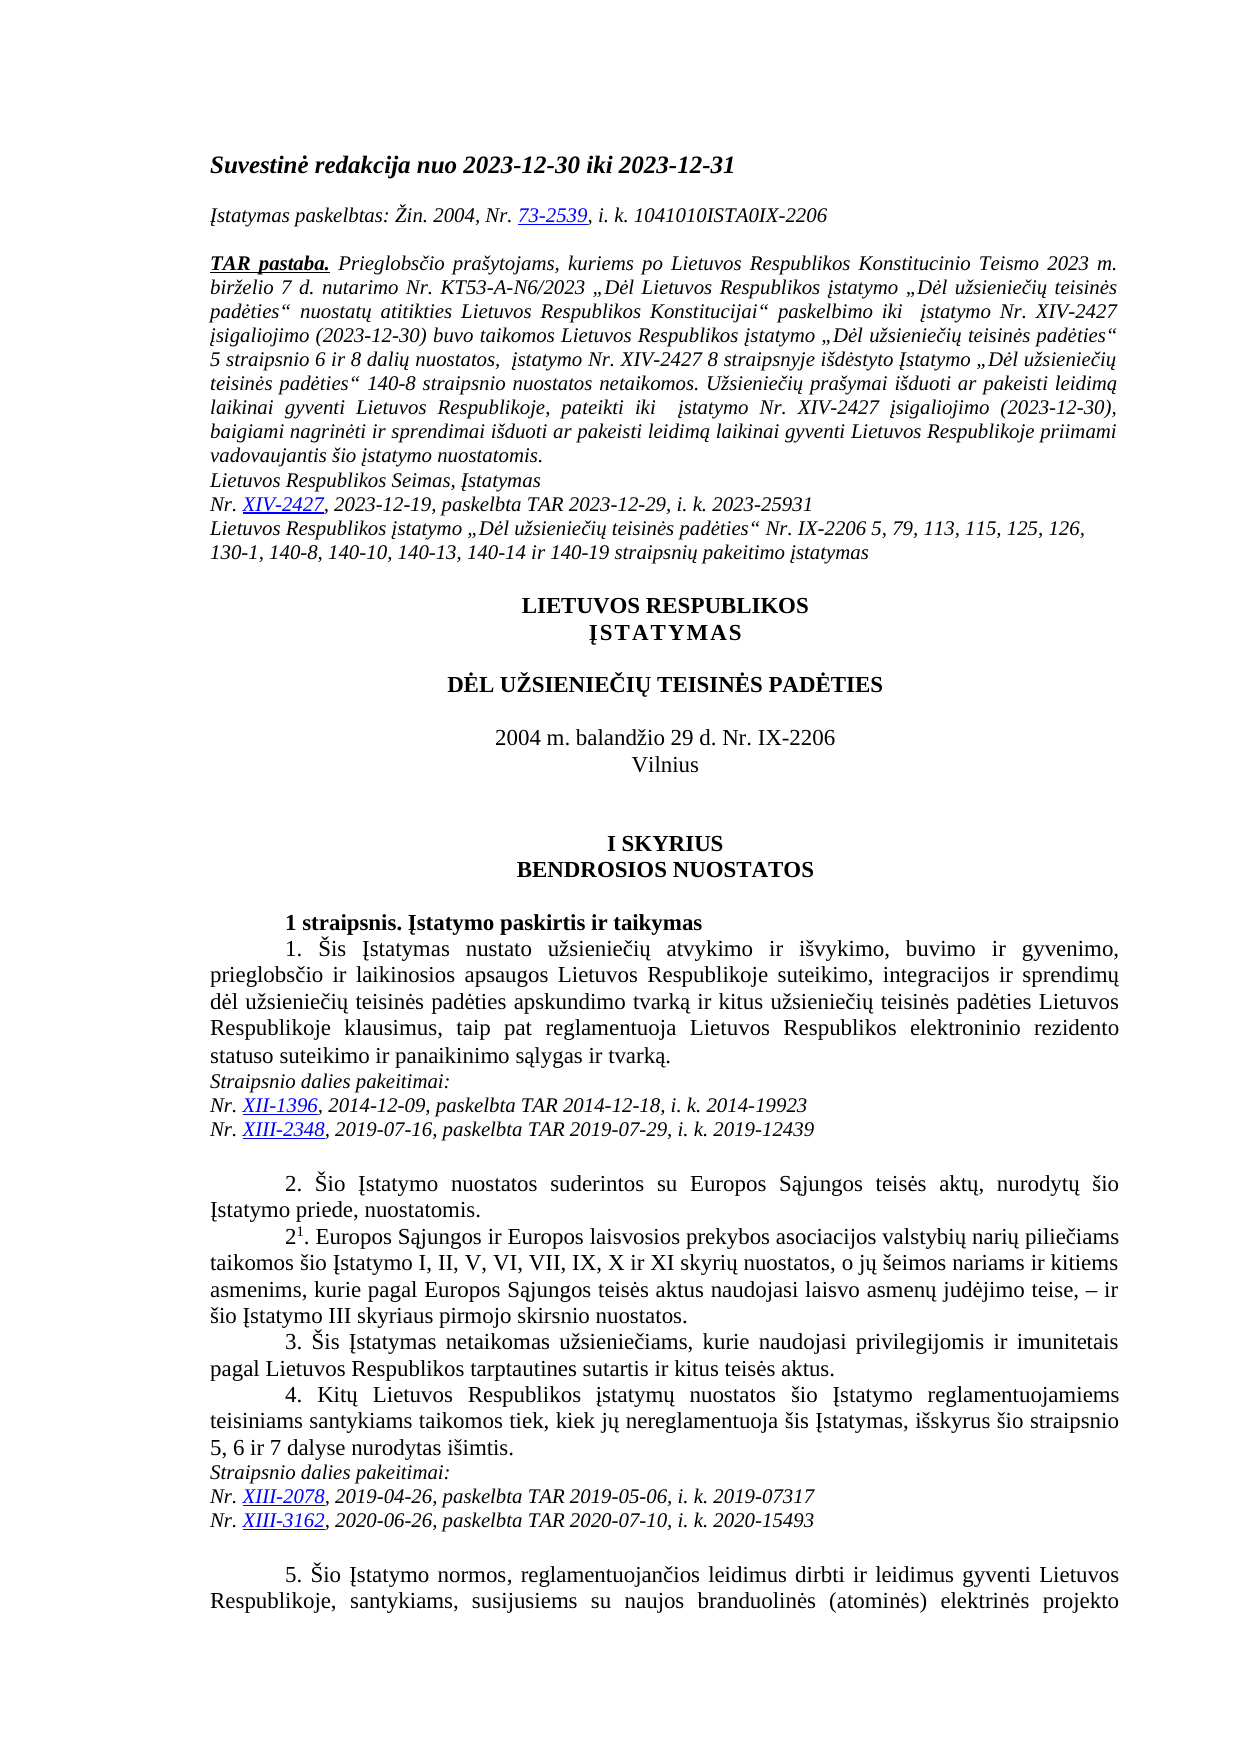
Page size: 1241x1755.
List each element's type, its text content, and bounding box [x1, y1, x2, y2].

text Nr. XII-1396, 2014-12-09, paskelbta TAR 2014-12-18, i. k. 2014-19923 [210, 1093, 1120, 1117]
text 5. Šio Įstatymo normos, reglamentuojančios leidimus dirbti ir leidimus gyventi Lietuvos Respublikoje, santykiams, susijusiems su naujos branduolinės (atominės) elektrinės projekto [210, 1561, 1120, 1614]
text Lietuvos Respublikos Seimas, Įstatymas [210, 467, 1120, 492]
text 2004 m. balandžio 29 d. Nr. IX-2206 Vilnius [210, 724, 1120, 777]
text 21. Europos Sąjungos ir Europos laisvosios prekybos asociacijos valstybių narių piliečiams taikomos šio Įstatymo I, II, V, VI, VII, IX, X ir XI skyrių nuostatos, o jų šeimos nariams ir kitiems asmenims, kurie pagal Europos Sąjungos teisės aktus naudojasi laisvo asmenų judėjimo teise, – ir šio Įstatymo III skyriaus pirmojo skirsnio nuostatos. [210, 1223, 1120, 1328]
text Suvestinė redakcija nuo 2023-12-30 iki 2023-12-31 [210, 150, 1120, 179]
text Nr. XIII-3162, 2020-06-26, paskelbta TAR 2020-07-10, i. k. 2020-15493 [210, 1508, 1120, 1532]
text DĖL UŽSIENIEČIŲ TEISINĖS PADĖTIES [210, 672, 1120, 698]
text 1 straipsnis. Įstatymo paskirtis ir taikymas [210, 909, 1120, 935]
text Įstatymas paskelbtas: Žin. 2004, Nr. 73-2539, i. k. 1041010ISTA0IX-2206 [210, 203, 1120, 227]
text Straipsnio dalies pakeitimai: [210, 1069, 1120, 1093]
text 2. Šio Įstatymo nuostatos suderintos su Europos Sąjungos teisės aktų, nurodytų šio Įstatymo priede, nuostatomis. [210, 1170, 1120, 1223]
text 1. Šis Įstatymas nustato užsieniečių atvykimo ir išvykimo, buvimo ir gyvenimo, prieglobsčio ir laikinosios apsaugos Lietuvos Respublikoje suteikimo, integracijos ir sprendimų dėl užsieniečių teisinės padėties apskundimo tvarką ir kitus užsieniečių teisinės padėties Lietuvos Respublikoje klausimus, taip pat reglamentuoja Lietuvos Respublikos elektroninio rezidento statuso suteikimo ir panaikinimo sąlygas ir tvarką. [210, 935, 1120, 1069]
text ĮSTATYMAS [210, 619, 1120, 645]
text Nr. XIII-2078, 2019-04-26, paskelbta TAR 2019-05-06, i. k. 2019-07317 [210, 1484, 1120, 1508]
text 3. Šis Įstatymas netaikomas užsieniečiams, kurie naudojasi privilegijomis ir imunitetais pagal Lietuvos Respublikos tarptautines sutartis ir kitus teisės aktus. [210, 1328, 1120, 1381]
text 4. Kitų Lietuvos Respublikos įstatymų nuostatos šio Įstatymo reglamentuojamiems teisiniams santykiams taikomos tiek, kiek jų nereglamentuoja šis Įstatymas, išskyrus šio straipsnio 5, 6 ir 7 dalyse nurodytas išimtis. [210, 1381, 1120, 1460]
text Straipsnio dalies pakeitimai: [210, 1460, 1120, 1484]
text Lietuvos Respublikos įstatymo „Dėl užsieniečių teisinės padėties“ Nr. IX-2206 5, 79, 113, 115, 125, 126, 130-1, 140-8, 140-10, 140-13, 140-14 ir 140-19 straipsnių pakeitimo įstatymas [210, 516, 1120, 564]
subtitle I SKYRIUS [210, 830, 1120, 856]
text LIETUVOS RESPUBLIKOS [210, 592, 1120, 619]
text Nr. XIII-2348, 2019-07-16, paskelbta TAR 2019-07-29, i. k. 2019-12439 [210, 1117, 1120, 1141]
text Nr. XIV-2427, 2023-12-19, paskelbta TAR 2023-12-29, i. k. 2023-25931 [210, 492, 1120, 516]
text TAR pastaba. Prieglobsčio prašytojams, kuriems po Lietuvos Respublikos Konstitucinio Teismo 2023 m. birželio 7 d. nutarimo Nr. KT53-A-N6/2023 „Dėl Lietuvos Respublikos įstatymo „Dėl užsieniečių teisinės padėties“ nuostatų atitikties Lietuvos Respublikos Konstitucijai“ paskelbimo iki įstatymo Nr. XIV-2427 įsigaliojimo (2023-12-30) buvo taikomos Lietuvos Respublikos įstatymo „Dėl užsieniečių teisinės padėties“ 5 straipsnio 6 ir 8 dalių nuostatos, įstatymo Nr. XIV-2427 8 straipsnyje išdėstyto Įstatymo „Dėl užsieniečių teisinės padėties“ 140-8 straipsnio nuostatos netaikomos. Užsieniečių prašymai išduoti ar pakeisti leidimą laikinai gyventi Lietuvos Respublikoje, pateikti iki įstatymo Nr. XIV-2427 įsigaliojimo (2023-12-30), baigiami nagrinėti ir sprendimai išduoti ar pakeisti leidimą laikinai gyventi Lietuvos Respublikoje priimami vadovaujantis šio įstatymo nuostatomis. [210, 251, 1120, 467]
text BENDROSIOS NUOSTATOS [210, 856, 1120, 882]
